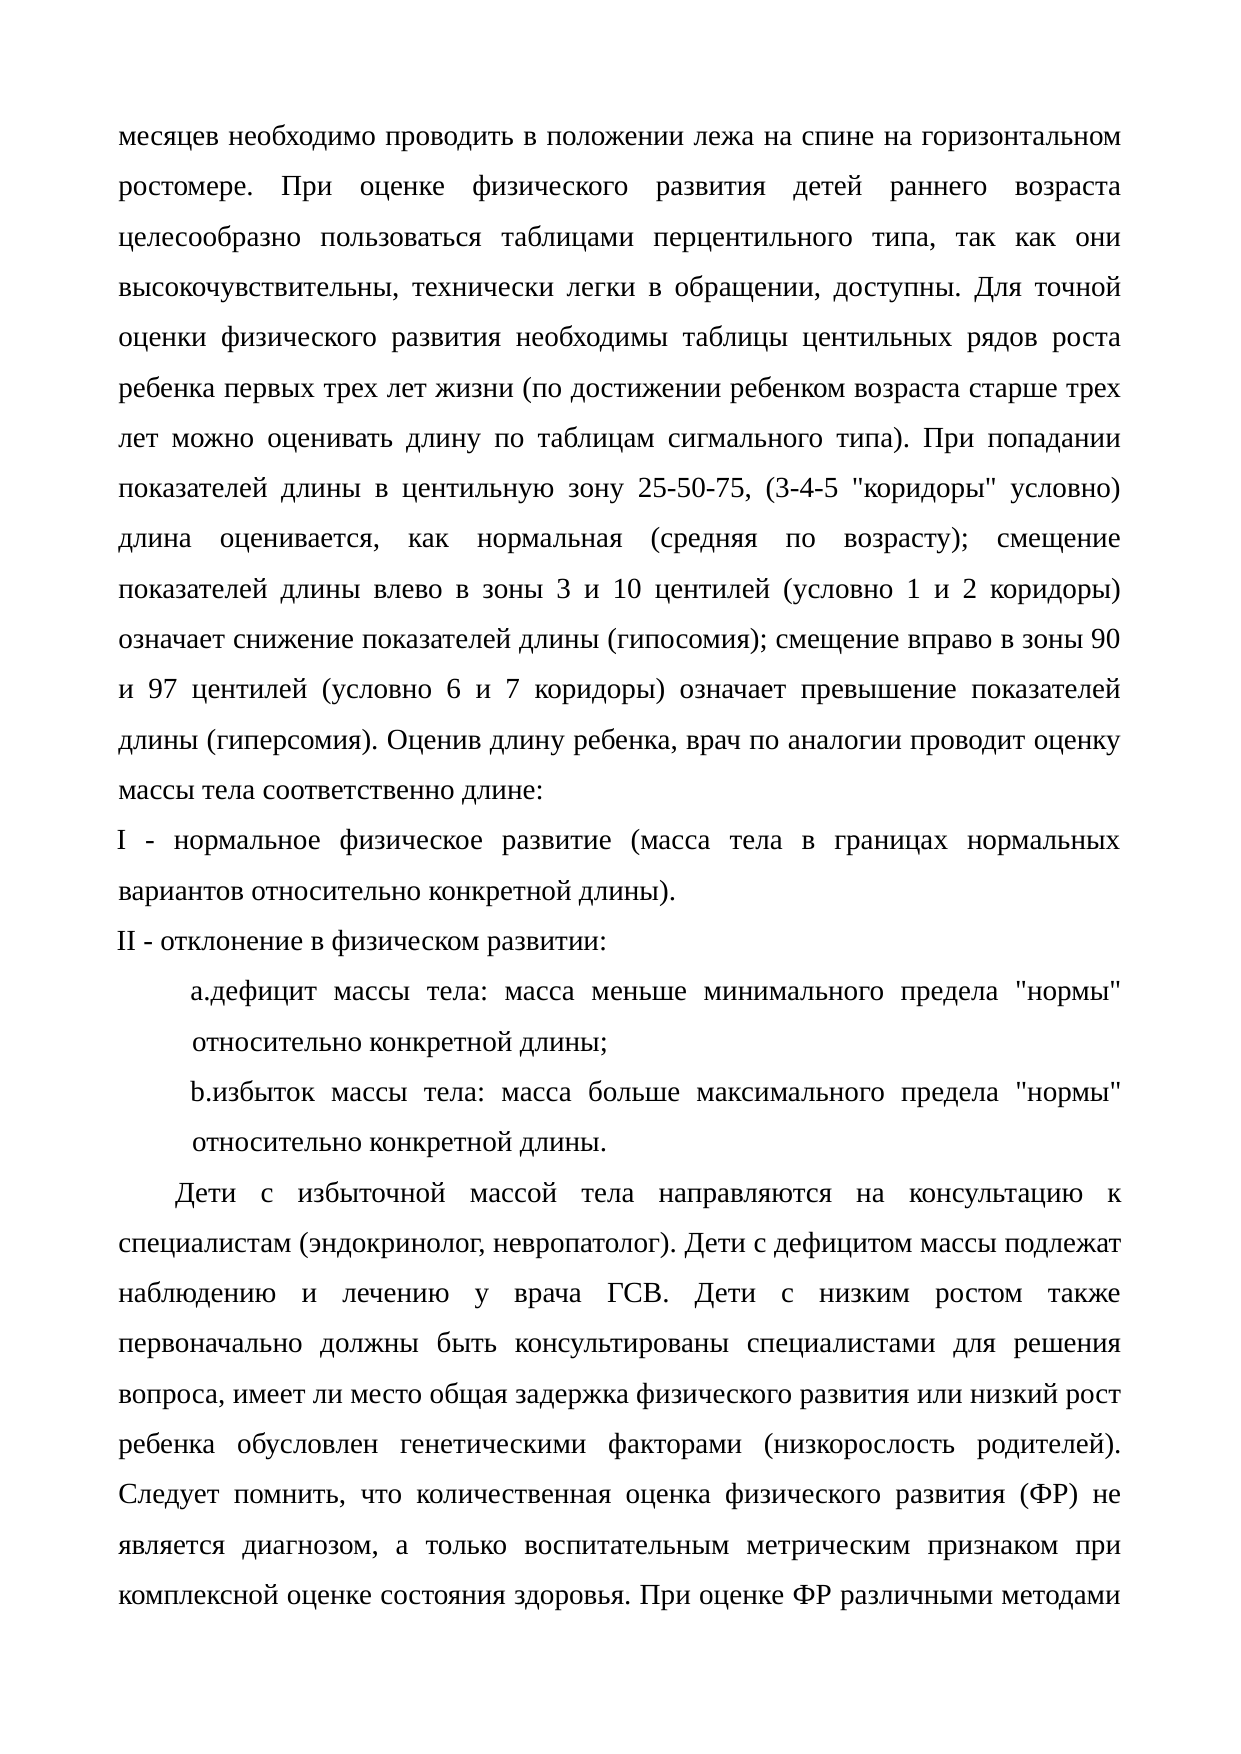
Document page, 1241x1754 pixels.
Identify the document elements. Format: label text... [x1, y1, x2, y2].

text I - нормальное физическое развитие (масса тела в границах нормальных вариантов относительно конкретной длины). [116, 822, 1122, 906]
list избыток массы тела: масса больше максимального предела "нормы" относительно конкретной длины. [116, 1074, 1122, 1158]
text II - отклонение в физическом развитии: [116, 923, 1122, 957]
text месяцев необходимо проводить в положении лежа на спине на горизонтальном ростомере. При оценке физического развития детей раннего возраста целесообразно пользоваться таблицами перцентильного типа, так как они высокочувствительны, технически легки в обращении, доступны. Для точной оценки физического развития необходимы таблицы центильных рядов роста ребенка первых трех лет жизни (по достижении ребенком возраста старше трех лет можно оценивать длину по таблицам сигмального типа). При попадании показателей длины в центильную зону 25-50-75, (3-4-5 "коридоры" условно) длина оценивается, как нормальная (средняя по возрасту); смещение показателей длины влево в зоны 3 и 10 центилей (условно 1 и 2 коридоры) означает снижение показателей длины (гипосомия); смещение вправо в зоны 90 и 97 центилей (условно 6 и 7 коридоры) означает превышение показателей длины (гиперсомия). Оценив длину ребенка, врач по аналогии проводит оценку массы тела соответственно длине: [118, 118, 1122, 806]
list дефицит массы тела: масса меньше минимального предела "нормы" относительно конкретной длины; [116, 973, 1122, 1057]
text Дети с избыточной массой тела направляются на консультацию к специалистам (эндокринолог, невропатолог). Дети с дефицитом массы подлежат наблюдению и лечению у врача ГСВ. Дети с низким ростом также первоначально должны быть консультированы специалистами для решения вопроса, имеет ли место общая задержка физического развития или низкий рост ребенка обусловлен генетическими факторами (низкорослость родителей). Следует помнить, что количественная оценка физического развития (ФР) не является диагнозом, а только воспитательным метрическим признаком при комплексной оценке состояния здоровья. При оценке ФР различными методами [118, 1175, 1122, 1611]
